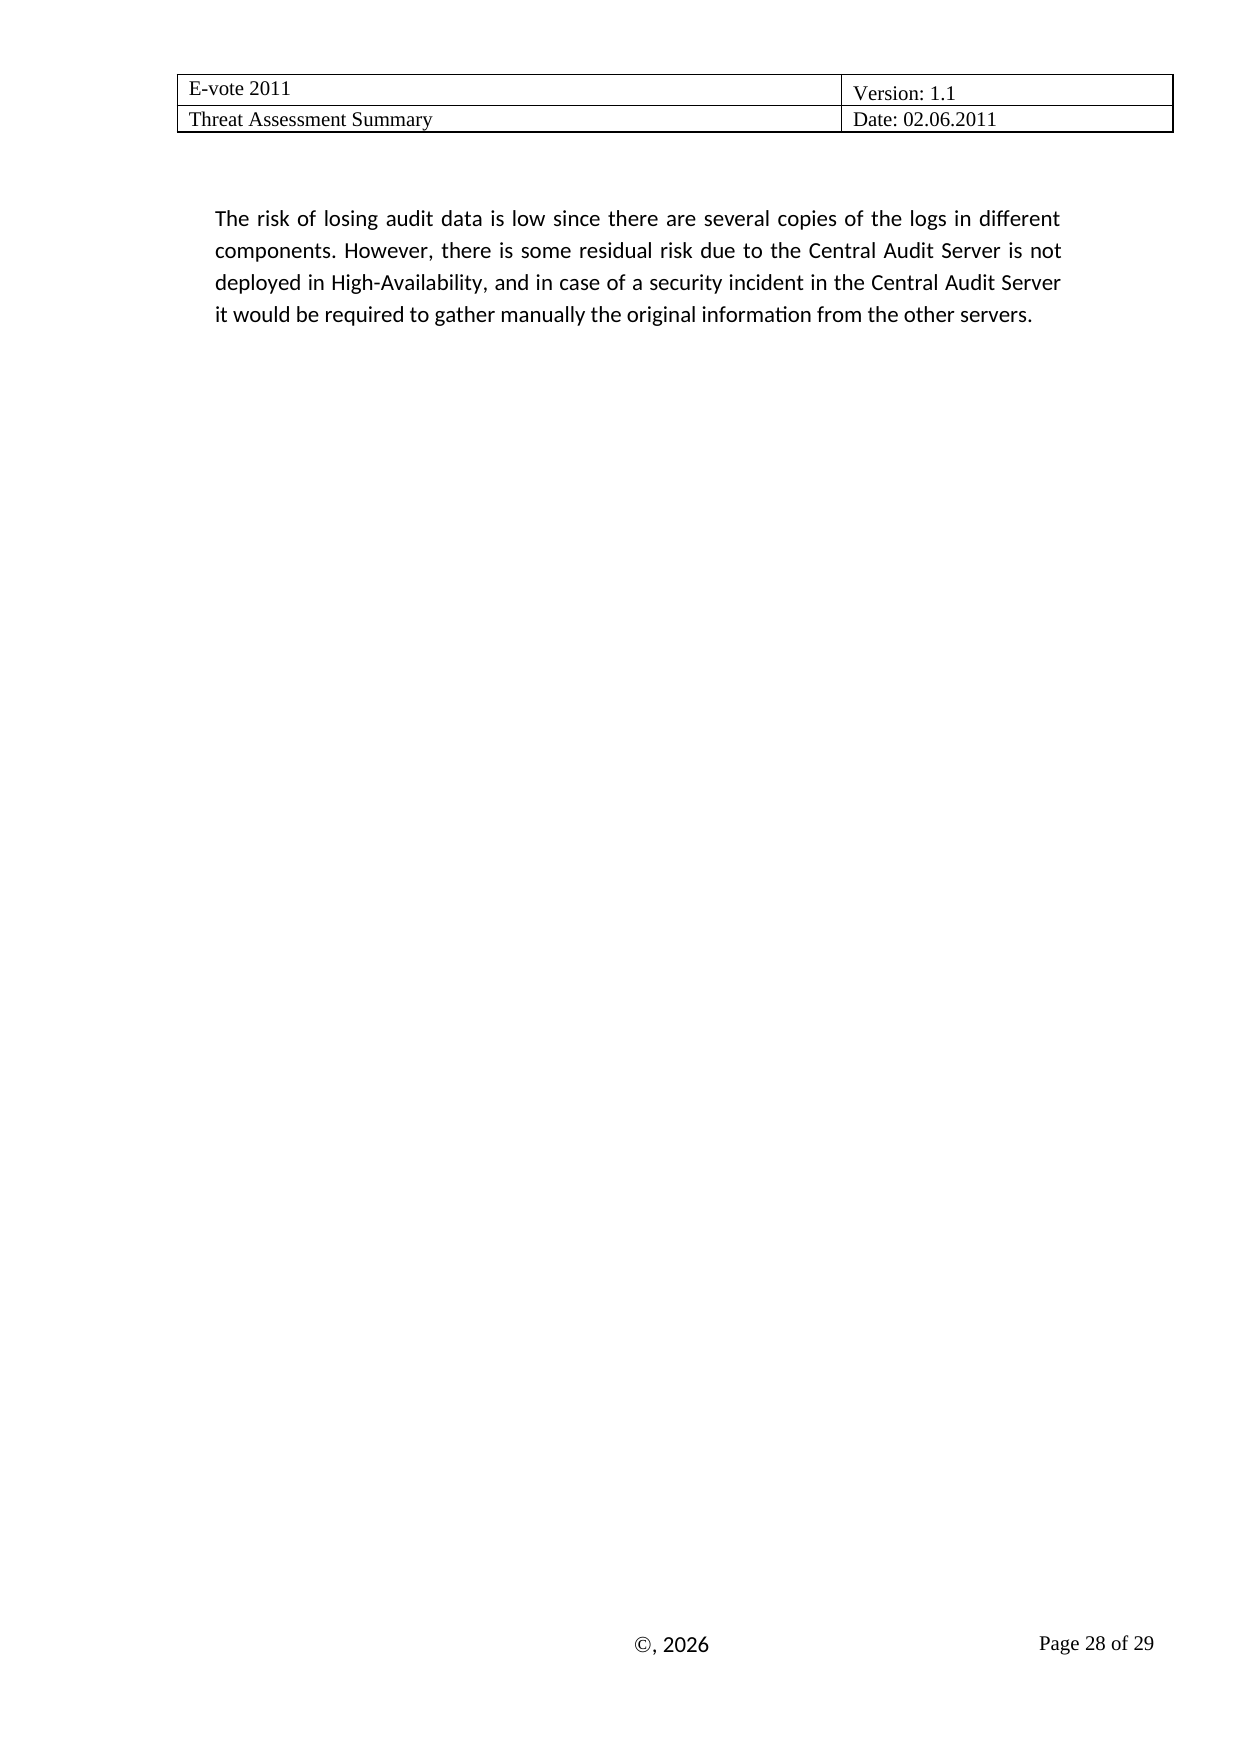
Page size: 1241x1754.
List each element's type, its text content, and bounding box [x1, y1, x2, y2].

text The risk of losing audit data is low since there are several copies of the logs in different components. However, there is some residual risk due to the Central Audit Server is not deployed in High-Availability, and in case of a security incident in the Central Audit Server it would be required to gather manually the original information from the other servers. [215, 204, 1063, 328]
